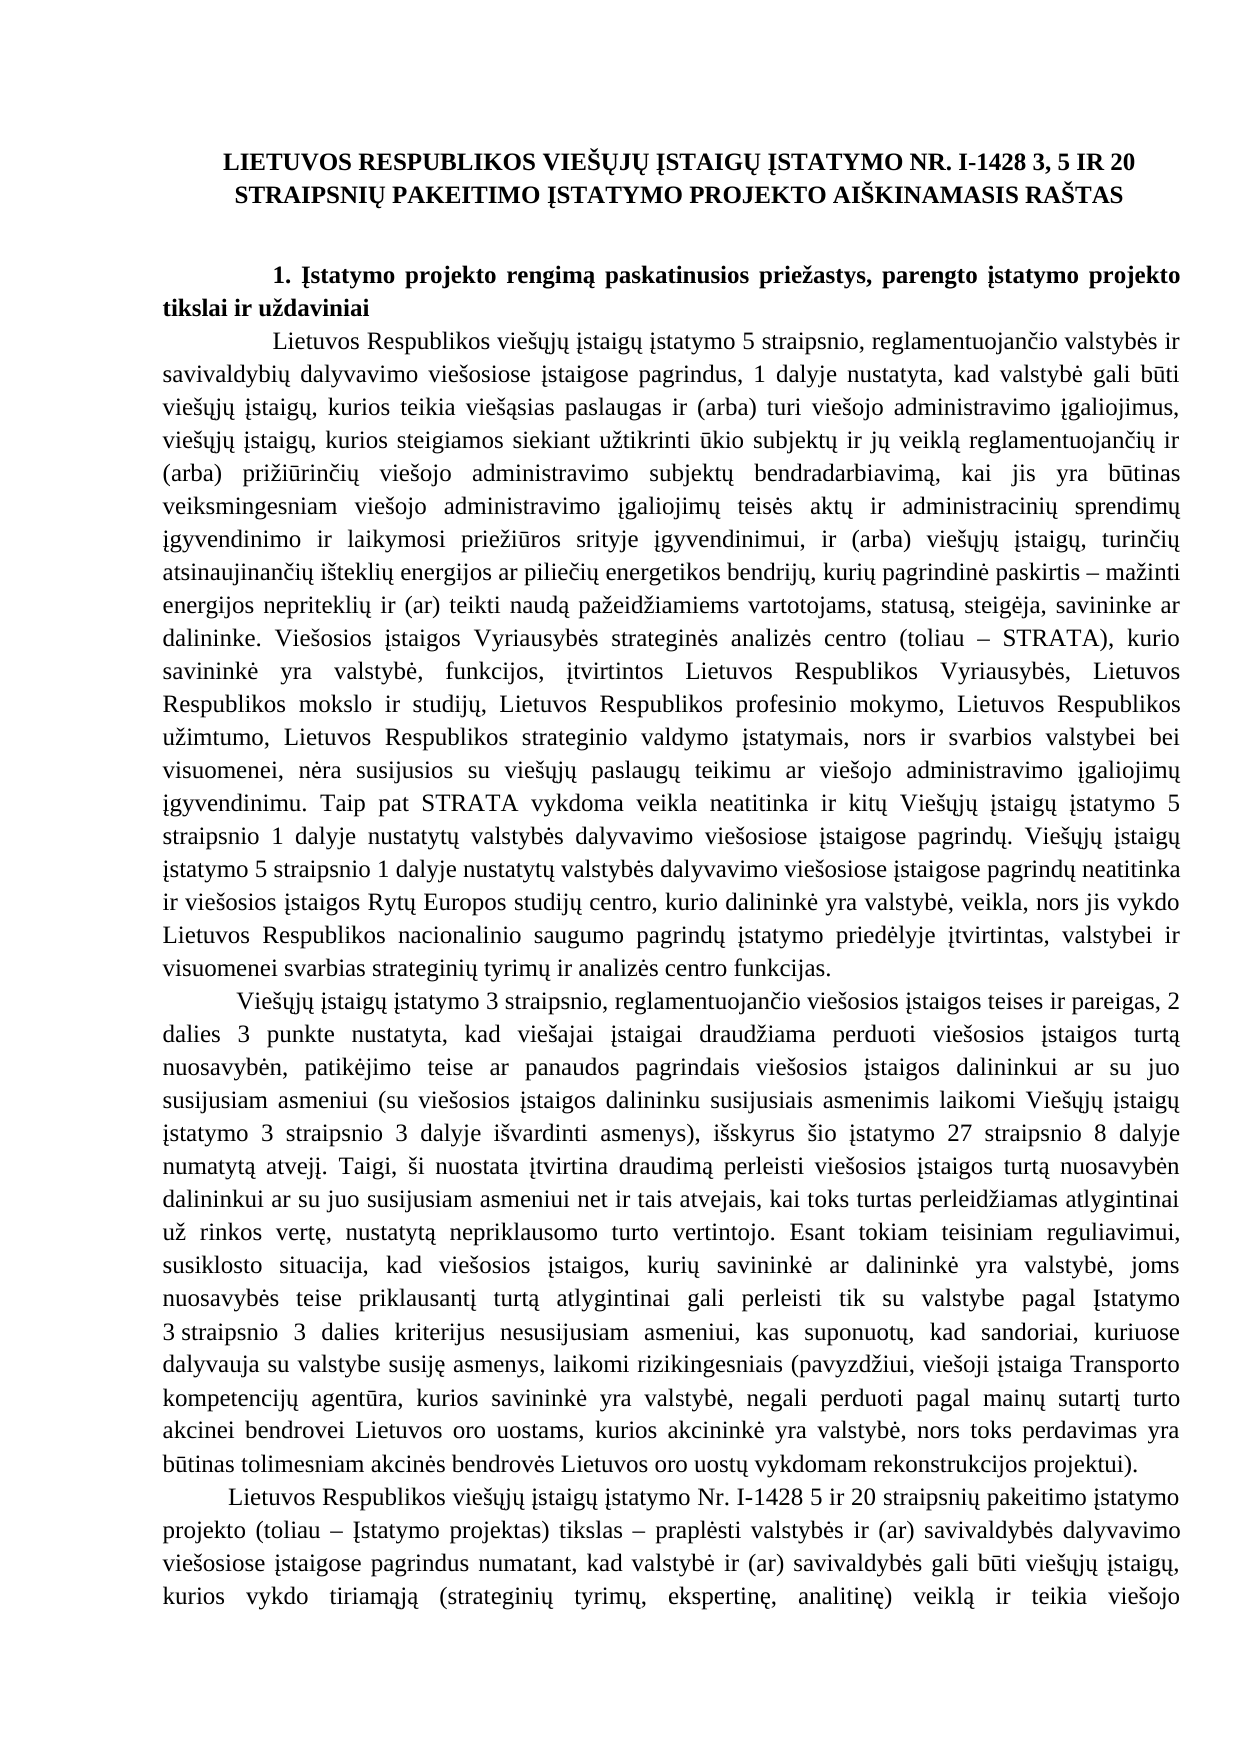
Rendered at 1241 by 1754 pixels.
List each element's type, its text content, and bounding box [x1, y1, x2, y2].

text 1. Įstatymo projekto rengimą paskatinusios priežastys, parengto įstatymo projekto tikslai ir uždaviniai [162, 260, 1181, 322]
text Lietuvos Respublikos viešųjų įstaigų įstatymo 5 straipsnio, reglamentuojančio valstybės ir savivaldybių dalyvavimo viešosiose įstaigose pagrindus, 1 dalyje nustatyta, kad valstybė gali būti viešųjų įstaigų, kurios teikia viešąsias paslaugas ir (arba) turi viešojo administravimo įgaliojimus, viešųjų įstaigų, kurios steigiamos siekiant užtikrinti ūkio subjektų ir jų veiklą reglamentuojančių ir (arba) prižiūrinčių viešojo administravimo subjektų bendradarbiavimą, kai jis yra būtinas veiksmingesniam viešojo administravimo įgaliojimų teisės aktų ir administracinių sprendimų įgyvendinimo ir laikymosi priežiūros srityje įgyvendinimui, ir (arba) viešųjų įstaigų, turinčių atsinaujinančių išteklių energijos ar piliečių energetikos bendrijų, kurių pagrindinė paskirtis – mažinti energijos nepriteklių ir (ar) teikti naudą pažeidžiamiems vartotojams, statusą, steigėja, savininke ar dalininke. Viešosios įstaigos Vyriausybės strateginės analizės centro (toliau – STRATA), kurio savininkė yra valstybė, funkcijos, įtvirtintos Lietuvos Respublikos Vyriausybės, Lietuvos Respublikos mokslo ir studijų, Lietuvos Respublikos profesinio mokymo, Lietuvos Respublikos užimtumo, Lietuvos Respublikos strateginio valdymo įstatymais, nors ir svarbios valstybei bei visuomenei, nėra susijusios su viešųjų paslaugų teikimu ar viešojo administravimo įgaliojimų įgyvendinimu. Taip pat STRATA vykdoma veikla neatitinka ir kitų Viešųjų įstaigų įstatymo 5 straipsnio 1 dalyje nustatytų valstybės dalyvavimo viešosiose įstaigose pagrindų. Viešųjų įstaigų įstatymo 5 straipsnio 1 dalyje nustatytų valstybės dalyvavimo viešosiose įstaigose pagrindų neatitinka ir viešosios įstaigos Rytų Europos studijų centro, kurio dalininkė yra valstybė, veikla, nors jis vykdo Lietuvos Respublikos nacionalinio saugumo pagrindų įstatymo priedėlyje įtvirtintas, valstybei ir visuomenei svarbias strateginių tyrimų ir analizės centro funkcijas. [162, 326, 1181, 982]
text Lietuvos Respublikos viešųjų įstaigų įstatymo Nr. I-1428 5 ir 20 straipsnių pakeitimo įstatymo projekto (toliau – Įstatymo projektas) tikslas – praplėsti valstybės ir (ar) savivaldybės dalyvavimo viešosiose įstaigose pagrindus numatant, kad valstybė ir (ar) savivaldybės gali būti viešųjų įstaigų, kurios vykdo tiriamąją (strateginių tyrimų, ekspertinę, analitinę) veiklą ir teikia viešojo [162, 1482, 1181, 1609]
text Viešųjų įstaigų įstatymo 3 straipsnio, reglamentuojančio viešosios įstaigos teises ir pareigas, 2 dalies 3 punkte nustatyta, kad viešajai įstaigai draudžiama perduoti viešosios įstaigos turtą nuosavybėn, patikėjimo teise ar panaudos pagrindais viešosios įstaigos dalininkui ar su juo susijusiam asmeniui (su viešosios įstaigos dalininku susijusiais asmenimis laikomi Viešųjų įstaigų įstatymo 3 straipsnio 3 dalyje išvardinti asmenys), išskyrus šio įstatymo 27 straipsnio 8 dalyje numatytą atvejį. Taigi, ši nuostata įtvirtina draudimą perleisti viešosios įstaigos turtą nuosavybėn dalininkui ar su juo susijusiam asmeniui net ir tais atvejais, kai toks turtas perleidžiamas atlygintinai už rinkos vertę, nustatytą nepriklausomo turto vertintojo. Esant tokiam teisiniam reguliavimui, susiklosto situacija, kad viešosios įstaigos, kurių savininkė ar dalininkė yra valstybė, joms nuosavybės teise priklausantį turtą atlygintinai gali perleisti tik su valstybe pagal Įstatymo 3 straipsnio 3 dalies kriterijus nesusijusiam asmeniui, kas suponuotų, kad sandoriai, kuriuose dalyvauja su valstybe susiję asmenys, laikomi rizikingesniais (pavyzdžiui, viešoji įstaiga Transporto kompetencijų agentūra, kurios savininkė yra valstybė, negali perduoti pagal mainų sutartį turto akcinei bendrovei Lietuvos oro uostams, kurios akcininkė yra valstybė, nors toks perdavimas yra būtinas tolimesniam akcinės bendrovės Lietuvos oro uostų vykdomam rekonstrukcijos projektui). [162, 986, 1181, 1477]
text LIETUVOS RESPUBLIKOS VIEŠŲJŲ ĮSTAIGŲ ĮSTATYMO nr. I-1428 3, 5 ir 20 straipsnių pakeitimo įstatymO PROJEKTO AIŠKINAMASIS RAŠTAS [177, 147, 1181, 209]
